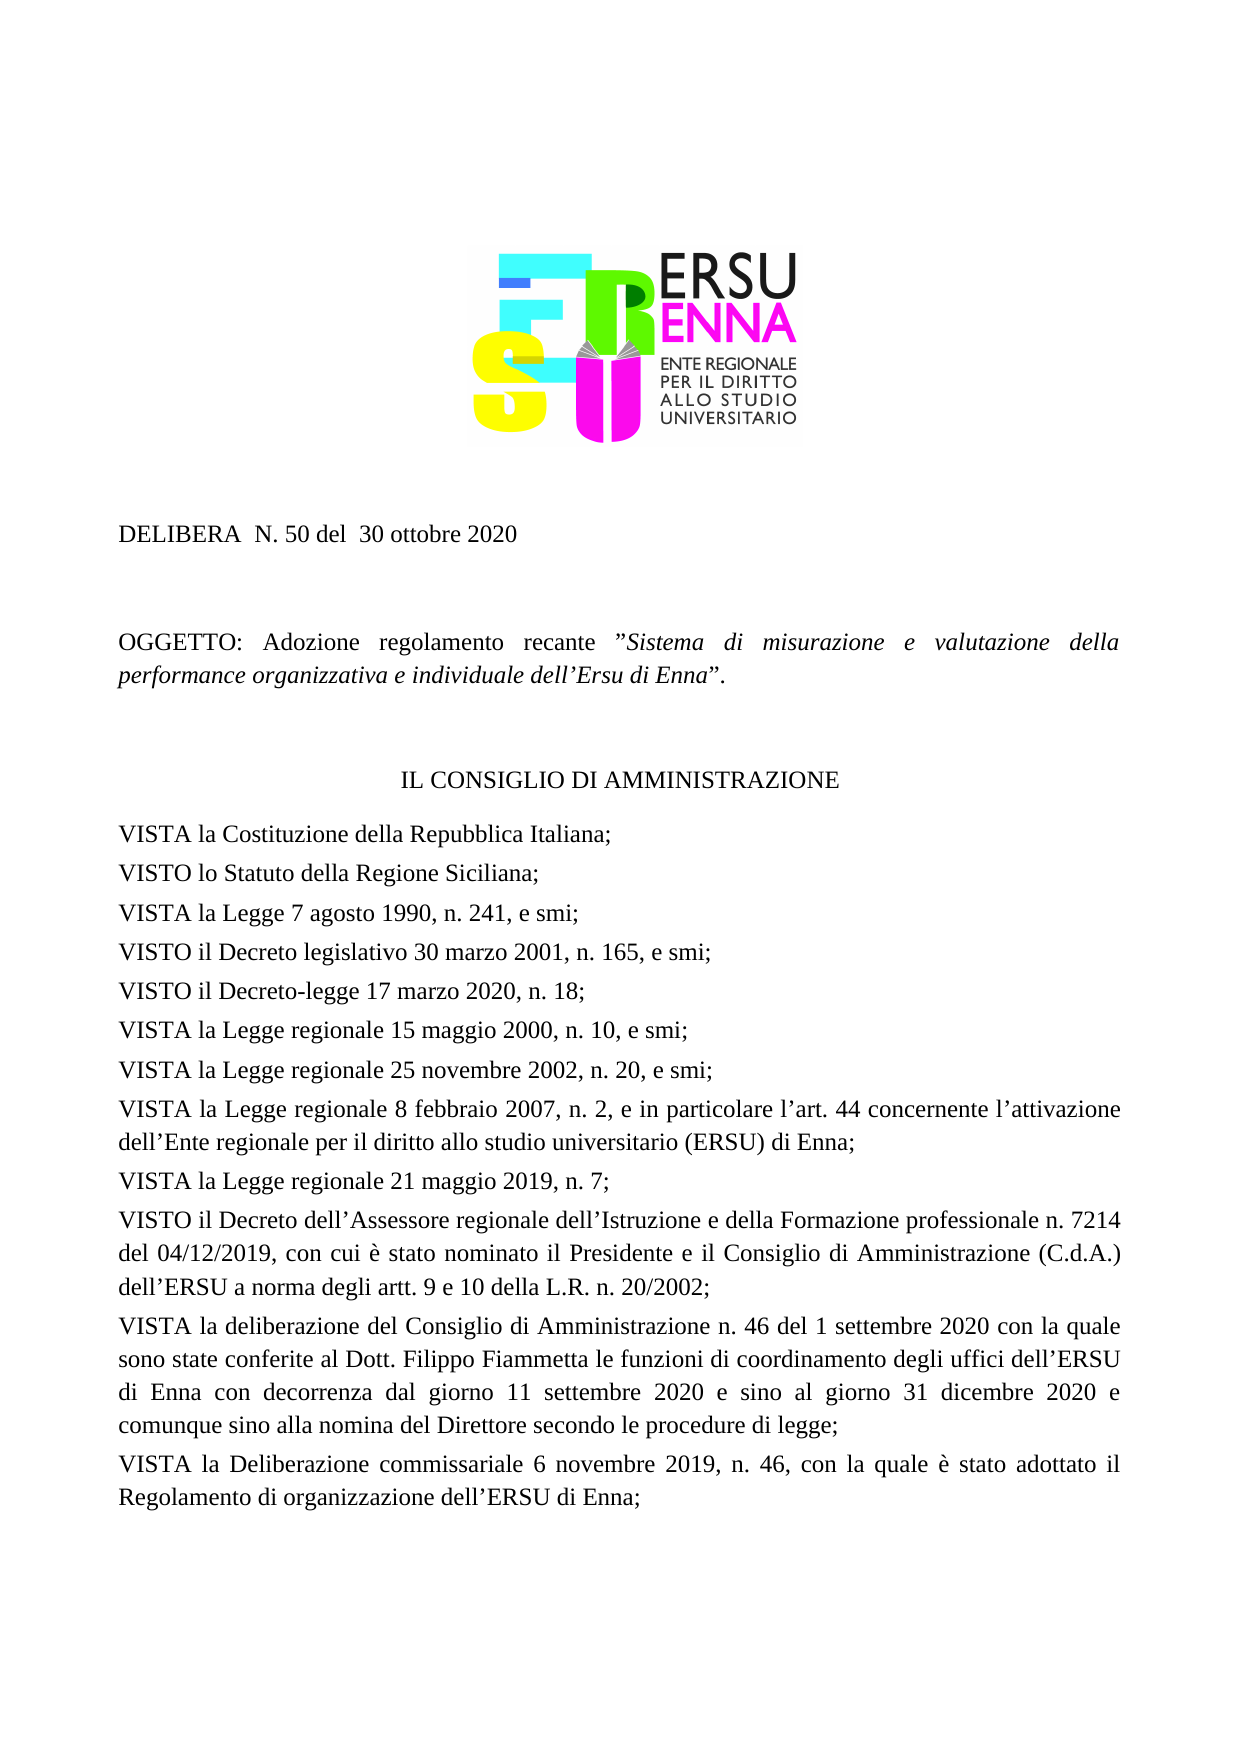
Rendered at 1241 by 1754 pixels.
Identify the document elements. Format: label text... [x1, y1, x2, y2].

text OGGETTO: Adozione regolamento recante ”Sistema di misurazione e valutazione della performance organizzativa e individuale dell’Ersu di Enna”. [118, 627, 1122, 689]
text VISTA la Legge regionale 15 maggio 2000, n. 10, e smi; [118, 1015, 1122, 1044]
text VISTO il Decreto-legge 17 marzo 2020, n. 18; [118, 976, 1122, 1005]
text VISTO il Decreto legislativo 30 marzo 2001, n. 165, e smi; [118, 937, 1122, 966]
text VISTA la Costituzione della Repubblica Italiana; [118, 819, 1122, 848]
text VISTA la Legge 7 agosto 1990, n. 241, e smi; [118, 898, 1122, 926]
text VISTA la Legge regionale 25 novembre 2002, n. 20, e smi; [118, 1055, 1122, 1083]
text VISTA la Deliberazione commissariale 6 novembre 2019, n. 46, con la quale è stato adottato il Regolamento di organizzazione dell’ERSU di Enna; [118, 1449, 1122, 1511]
text IL CONSIGLIO DI AMMINISTRAZIONE [118, 765, 1122, 794]
text VISTA la Legge regionale 8 febbraio 2007, n. 2, e in particolare l’art. 44 concernente l’attivazione dell’Ente regionale per il diritto allo studio universitario (ERSU) di Enna; [118, 1094, 1122, 1156]
text VISTO il Decreto dell’Assessore regionale dell’Istruzione e della Formazione professionale n. 7214 del 04/12/2019, con cui è stato nominato il Presidente e il Consiglio di Amministrazione (C.d.A.) dell’ERSU a norma degli artt. 9 e 10 della L.R. n. 20/2002; [118, 1206, 1122, 1300]
text VISTA la Legge regionale 21 maggio 2019, n. 7; [118, 1166, 1122, 1195]
text DELIBERA N. 50 del 30 ottobre 2020 [118, 519, 1122, 548]
text VISTA la deliberazione del Consiglio di Amministrazione n. 46 del 1 settembre 2020 con la quale sono state conferite al Dott. Filippo Fiammetta le funzioni di coordinamento degli uffici dell’ERSU di Enna con decorrenza dal giorno 11 settembre 2020 e sino al giorno 31 dicembre 2020 e comunque sino alla nomina del Direttore secondo le procedure di legge; [118, 1311, 1122, 1439]
text VISTO lo Statuto della Regione Siciliana; [118, 858, 1122, 887]
